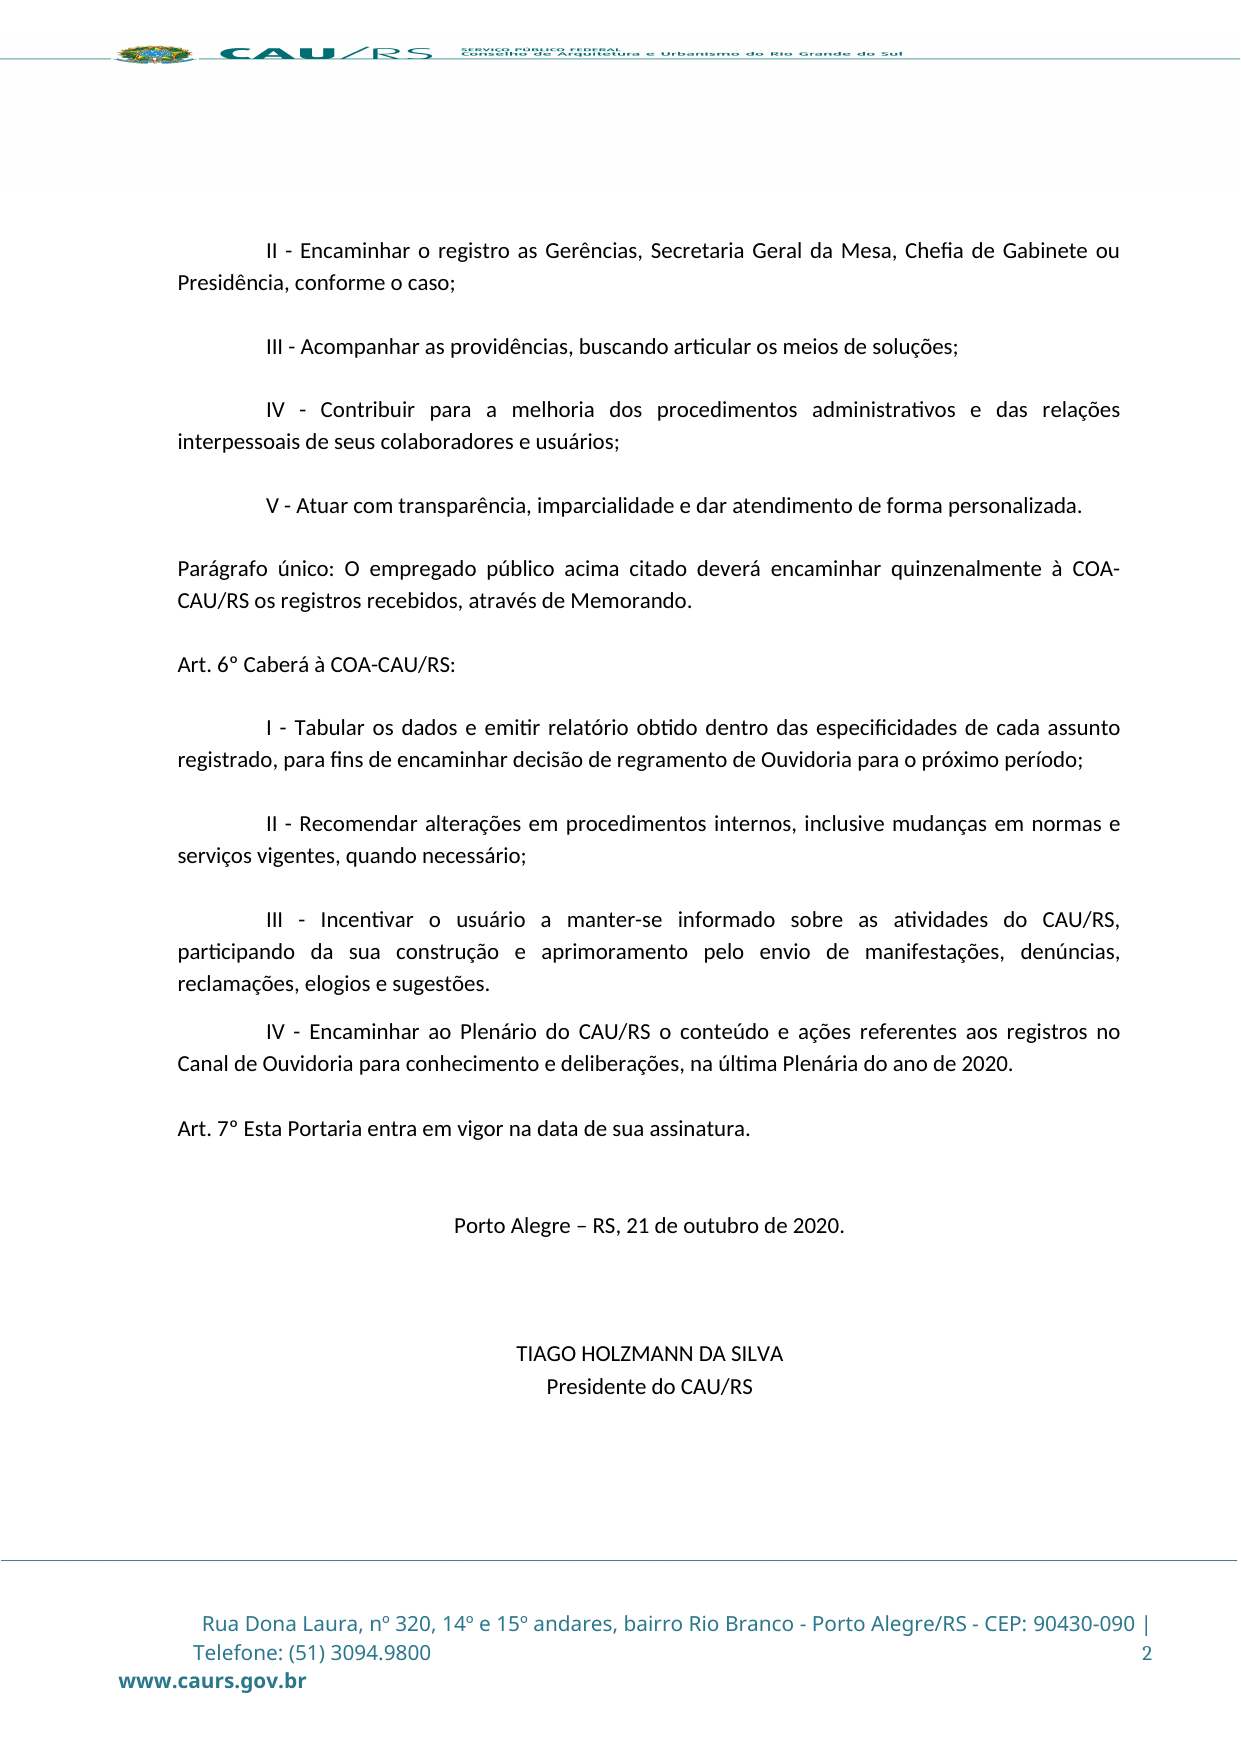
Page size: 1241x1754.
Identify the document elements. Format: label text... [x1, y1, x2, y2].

text I - Tabular os dados e emitir relatório obtido dentro das especificidades de cada assunto registrado, para fins de encaminhar decisão de regramento de Ouvidoria para o próximo período; [177, 713, 1122, 774]
text IV - Contribuir para a melhoria dos procedimentos administrativos e das relações interpessoais de seus colaboradores e usuários; [177, 395, 1122, 456]
text V - Atuar com transparência, imparcialidade e dar atendimento de forma personalizada. [177, 491, 1122, 519]
text II - Encaminhar o registro as Gerências, Secretaria Geral da Mesa, Chefia de Gabinete ou Presidência, conforme o caso; [177, 236, 1122, 296]
text III - Incentivar o usuário a manter-se informado sobre as atividades do CAU/RS, participando da sua construção e aprimoramento pelo envio de manifestações, denúncias, reclamações, elogios e sugestões. [177, 905, 1122, 997]
text Porto Alegre – RS, 21 de outubro de 2020. [177, 1211, 1122, 1239]
text IV - Encaminhar ao Plenário do CAU/RS o conteúdo e ações referentes aos registros no Canal de Ouvidoria para conhecimento e deliberações, na última Plenária do ano de 2020. [177, 1017, 1123, 1077]
text Art. 7º Esta Portaria entra em vigor na data de sua assinatura. [177, 1114, 1123, 1142]
text Art. 6º Caberá à COA-CAU/RS: [177, 650, 1122, 678]
text III - Acompanhar as providências, buscando articular os meios de soluções; [177, 332, 1122, 360]
text Parágrafo único: O empregado público acima citado deverá encaminhar quinzenalmente à COA-CAU/RS os registros recebidos, através de Memorando. [177, 554, 1122, 614]
text Presidente do CAU/RS [177, 1372, 1122, 1400]
text TIAGO HOLZMANN DA SILVA [177, 1339, 1122, 1368]
text II - Recomendar alterações em procedimentos internos, inclusive mudanças em normas e serviços vigentes, quando necessário; [177, 809, 1122, 869]
